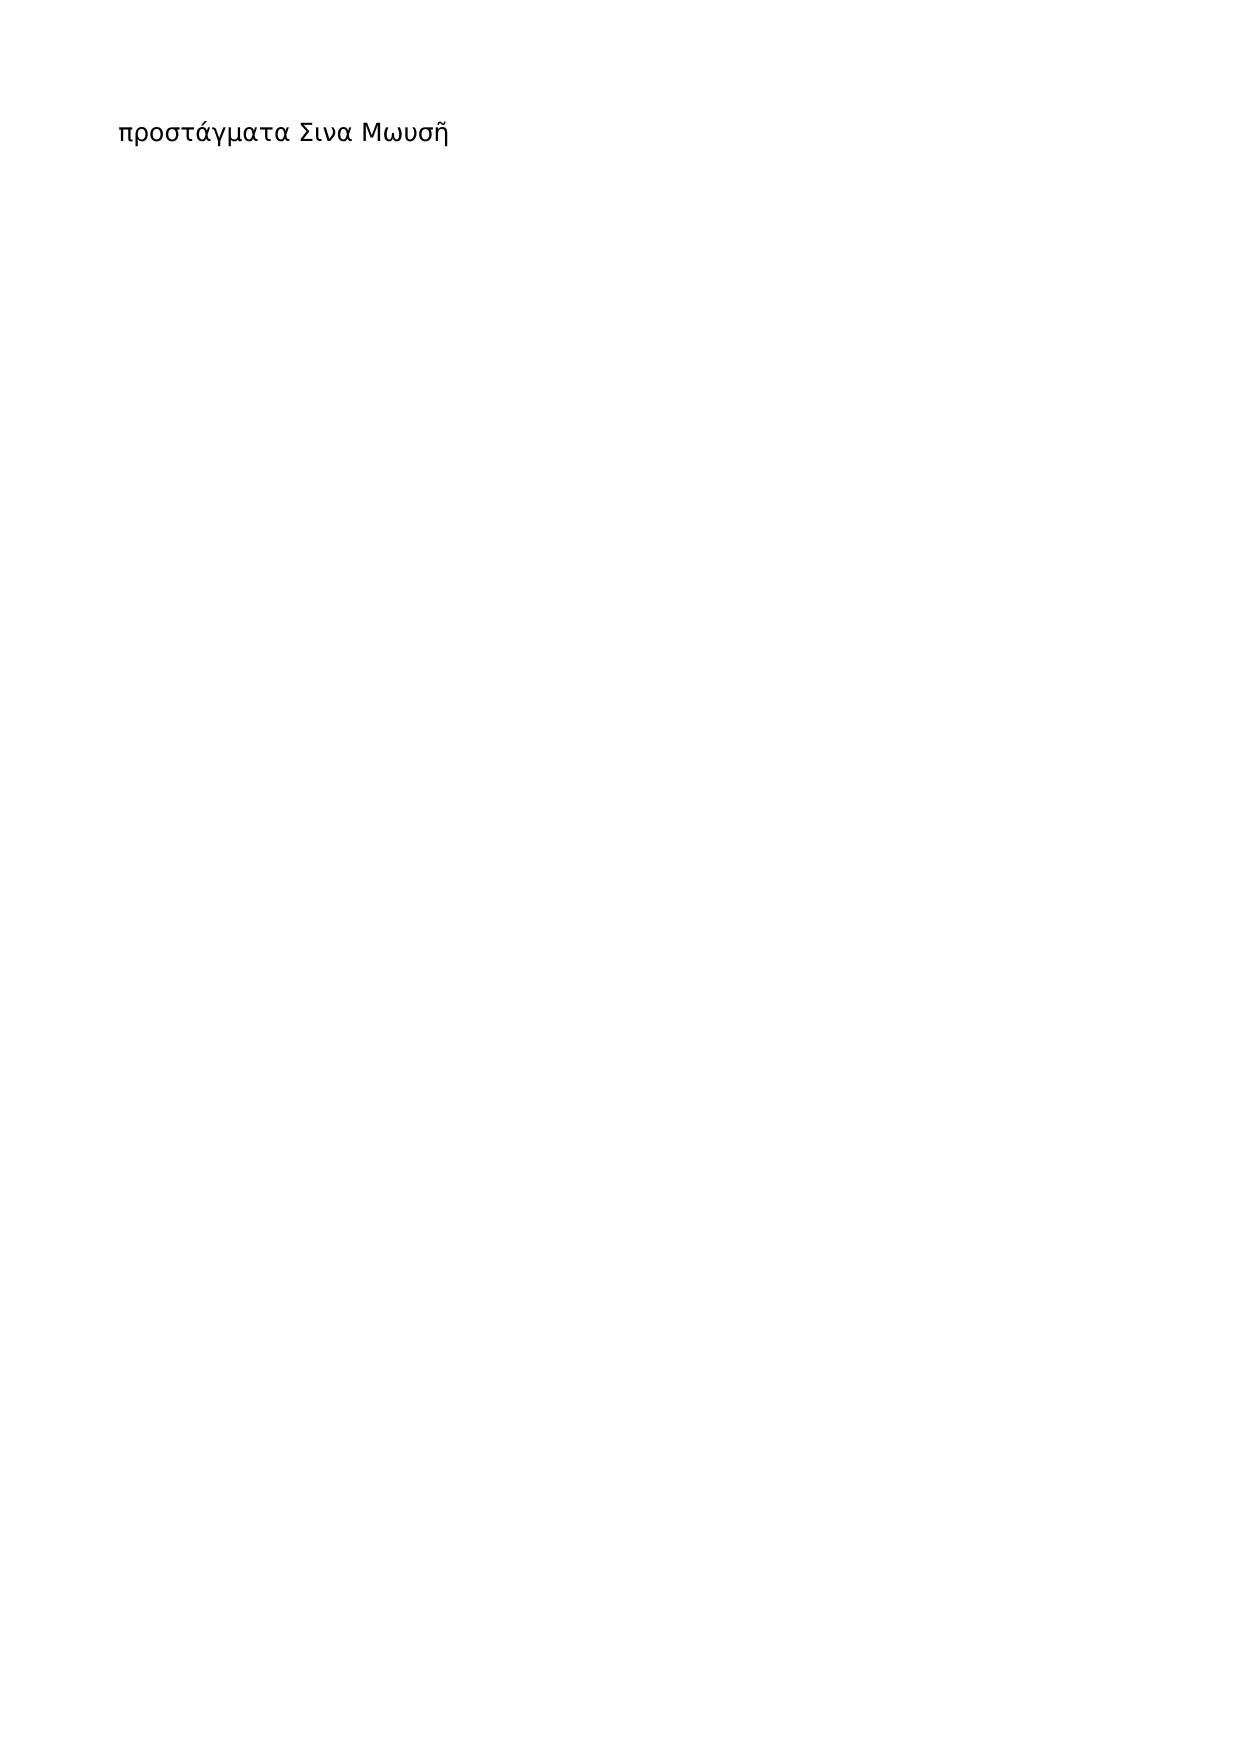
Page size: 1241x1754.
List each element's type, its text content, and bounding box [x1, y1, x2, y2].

text προστάγματα Σινα Μωυσῆ [118, 118, 1122, 147]
